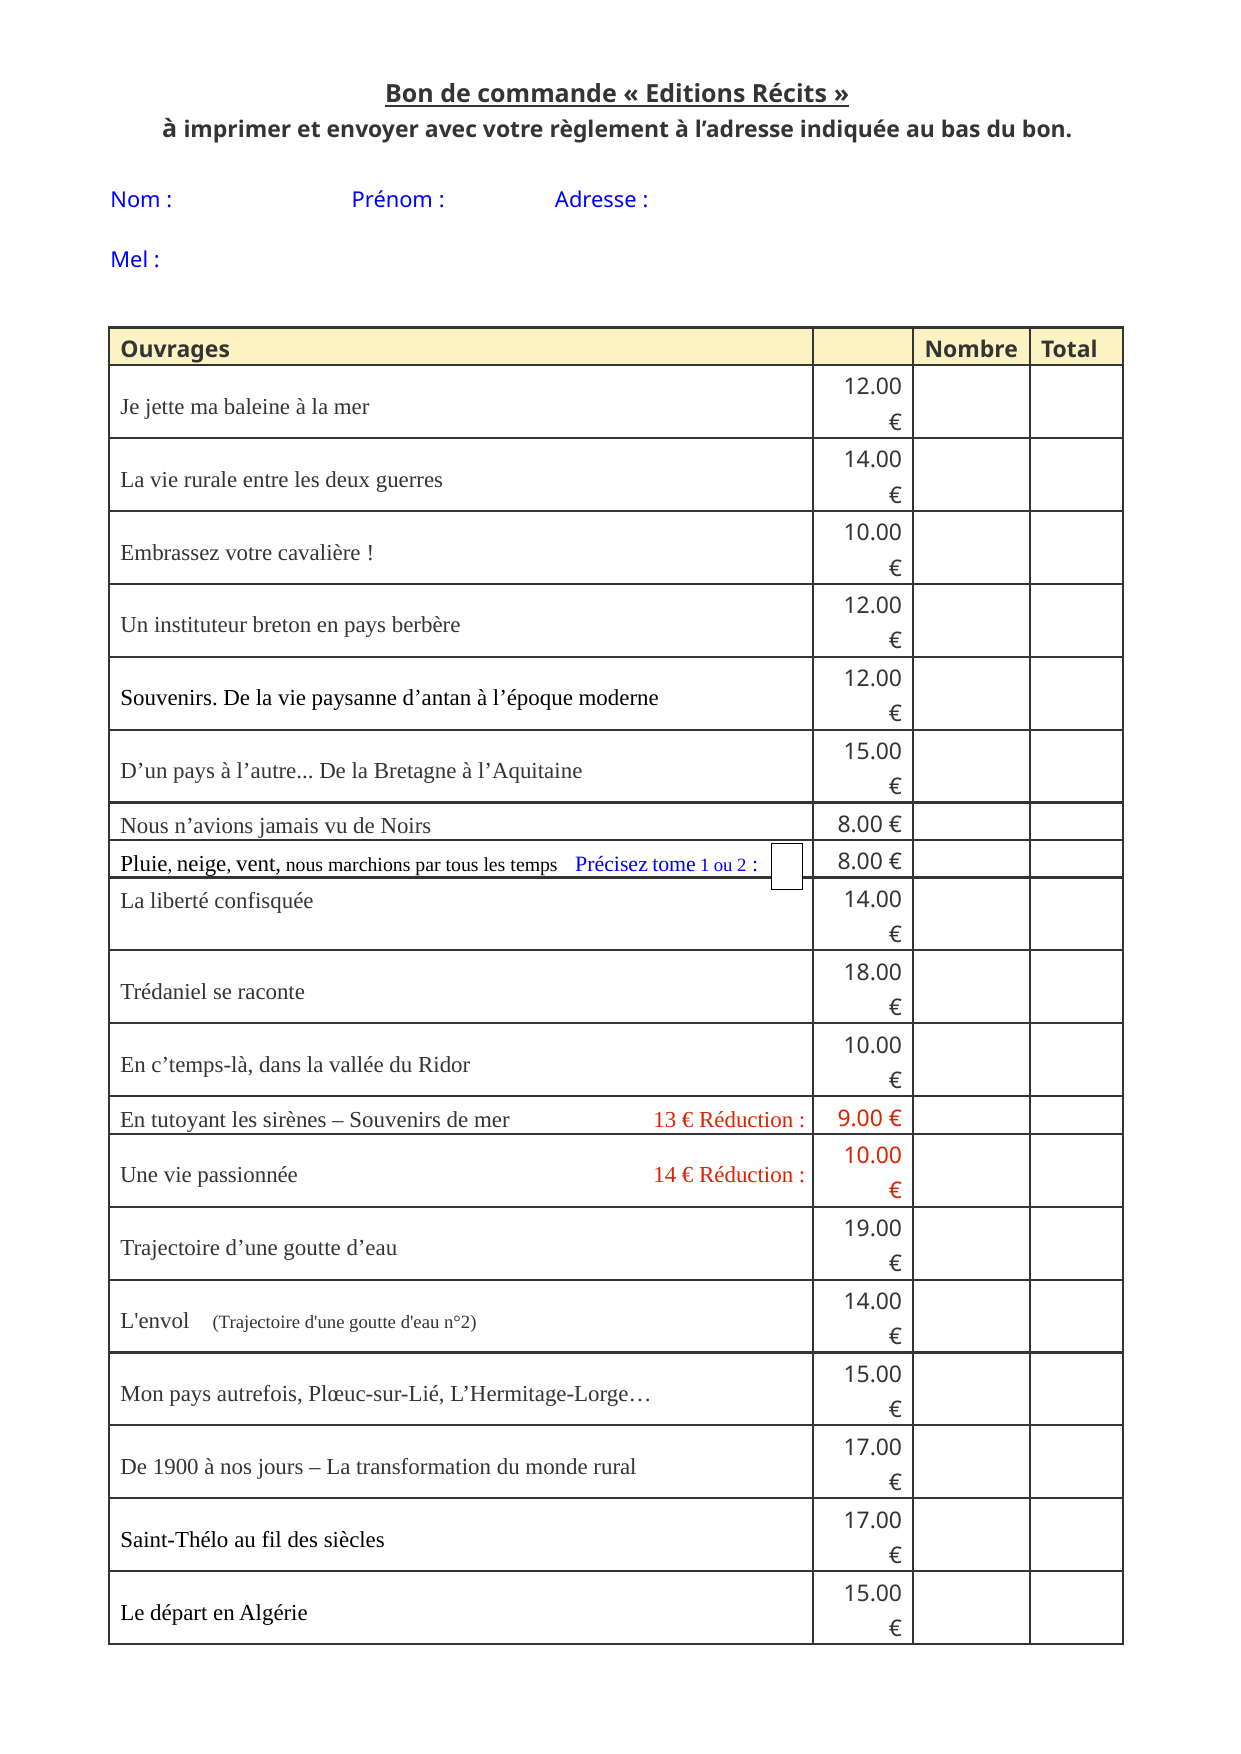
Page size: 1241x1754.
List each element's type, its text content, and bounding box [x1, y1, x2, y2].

table_cell Une vie passionnée 14 € Réduction : [110, 1135, 812, 1206]
table_cell Mon pays autrefois, Plœuc-sur-Lié, L’Hermitage-Lorge… [110, 1354, 812, 1424]
table_cell 15,00 € [814, 1572, 912, 1643]
table_cell [1031, 951, 1122, 1022]
table_cell 14,00 € [814, 439, 912, 510]
table_cell [1031, 804, 1122, 839]
text Mel : [110, 244, 1162, 274]
table_cell [1031, 1499, 1122, 1570]
text à imprimer et envoyer avec votre règlement à l’adresse indiquée au bas du bon. [118, 110, 1122, 144]
table_cell [1031, 1097, 1122, 1133]
table_cell 15,00 € [814, 1354, 912, 1424]
table_cell [914, 1208, 1029, 1278]
table_cell [914, 658, 1029, 728]
table_cell [914, 1135, 1029, 1206]
table_cell 12,00 € [814, 585, 912, 656]
table_cell [914, 1024, 1029, 1095]
table_cell [1031, 731, 1122, 801]
table_cell D’un pays à l’autre... De la Bretagne à l’Aquitaine [110, 731, 812, 801]
table_cell [1031, 1135, 1122, 1206]
table_cell [1031, 1024, 1122, 1095]
table_cell 17,00 € [814, 1426, 912, 1497]
table_cell 10,00 € [814, 512, 912, 583]
table_cell [1031, 1572, 1122, 1643]
table_cell 17,00 € [814, 1499, 912, 1570]
table_cell [1031, 512, 1122, 583]
table_cell Le départ en Algérie [110, 1572, 812, 1643]
table_cell En tutoyant les sirènes – Souvenirs de mer 13 € Réduction : [110, 1097, 812, 1133]
table_cell 14,00 € [814, 1281, 912, 1351]
table_cell Trédaniel se raconte [110, 951, 812, 1022]
table_cell Souvenirs. De la vie paysanne d’antan à l’époque moderne [110, 658, 812, 728]
table_cell [914, 1281, 1029, 1351]
table_cell Trajectoire d’une goutte d’eau [110, 1208, 812, 1278]
table_cell 8,00 € [814, 804, 912, 839]
table_cell [1031, 1354, 1122, 1424]
table_cell Embrassez votre cavalière ! [110, 512, 812, 583]
table_cell Pluie, neige, vent, nous marchions par tous les temps Précisez tome 1 ou 2 : [110, 841, 812, 876]
table_cell [1031, 879, 1122, 949]
table_cell En c’temps-là, dans la vallée du Ridor [110, 1024, 812, 1095]
table_header Ouvrages [110, 329, 812, 364]
table_cell Je jette ma baleine à la mer [110, 366, 812, 437]
table_header Nombre [914, 329, 1029, 364]
table_cell [1031, 366, 1122, 437]
table_cell 19,00 € [814, 1208, 912, 1278]
table_cell [1031, 1426, 1122, 1497]
table_cell La liberté confisquée [110, 879, 812, 949]
table_cell 10,00 € [814, 1135, 912, 1206]
table_cell [914, 879, 1029, 949]
text Nom : Prénom : Adresse : [110, 184, 1162, 214]
table_cell L'envol (Trajectoire d'une goutte d'eau n°2) [110, 1281, 812, 1351]
table_cell [914, 951, 1029, 1022]
table_cell [1031, 439, 1122, 510]
table_cell [914, 1499, 1029, 1570]
table_cell Nous n’avions jamais vu de Noirs [110, 804, 812, 839]
table_cell [914, 439, 1029, 510]
table_cell 14,00 € [814, 879, 912, 949]
table_cell [914, 585, 1029, 656]
table_cell 18,00 € [814, 951, 912, 1022]
table_cell [914, 804, 1029, 839]
table_cell [914, 841, 1029, 876]
table_cell [914, 1572, 1029, 1643]
text Bon de commande « Editions Récits » [118, 76, 1122, 110]
table_header [814, 329, 912, 364]
table_cell [1031, 1281, 1122, 1351]
table_cell Un instituteur breton en pays berbère [110, 585, 812, 656]
table_cell [914, 1354, 1029, 1424]
table_cell [914, 1097, 1029, 1133]
table_cell [1031, 841, 1122, 876]
table_cell 10,00 € [814, 1024, 912, 1095]
table_cell [914, 512, 1029, 583]
table_header Total [1031, 329, 1122, 364]
table_cell Saint-Thélo au fil des siècles [110, 1499, 812, 1570]
table_cell La vie rurale entre les deux guerres [110, 439, 812, 510]
table_cell [914, 366, 1029, 437]
table_cell [1031, 1208, 1122, 1278]
table_cell 12,00 € [814, 658, 912, 728]
table_cell [914, 1426, 1029, 1497]
table_cell 12,00 € [814, 366, 912, 437]
table_cell [1031, 658, 1122, 728]
table_cell 9,00 € [814, 1097, 912, 1133]
table_cell 15,00 € [814, 731, 912, 801]
table_cell [1031, 585, 1122, 656]
table_cell De 1900 à nos jours – La transformation du monde rural [110, 1426, 812, 1497]
table_cell [914, 731, 1029, 801]
table_cell 8,00 € [814, 841, 912, 876]
